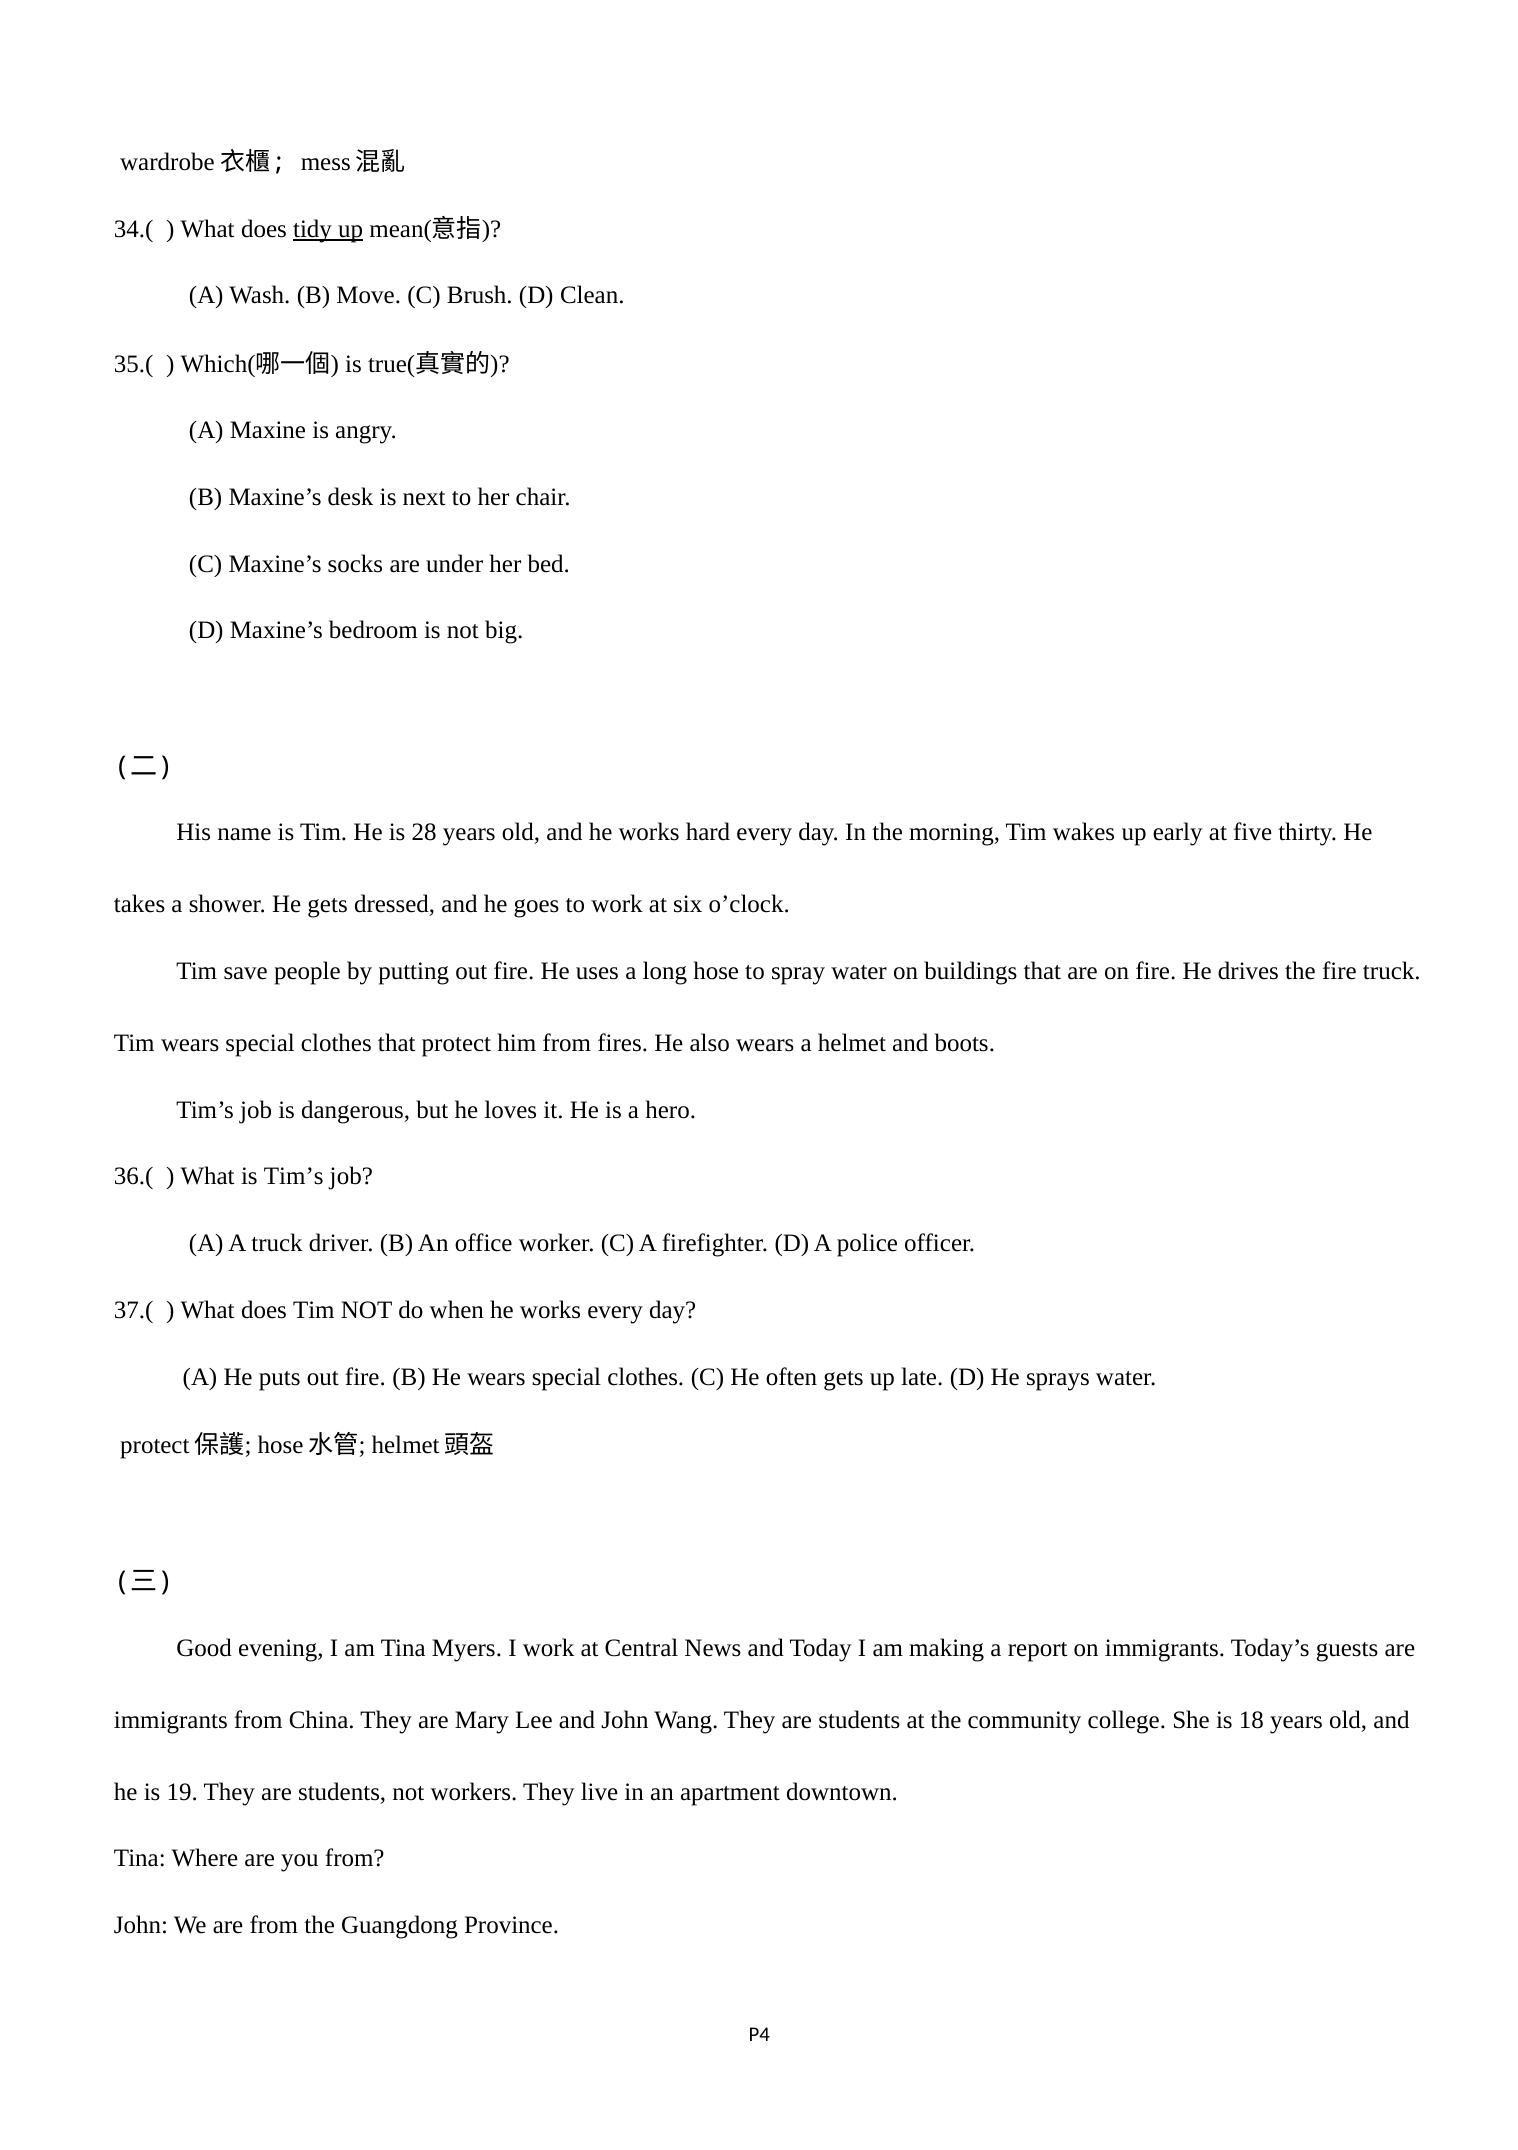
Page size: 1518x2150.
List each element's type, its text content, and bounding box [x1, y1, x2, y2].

text (A) He puts out fire. (B) He wears special clothes. (C) He often gets up late. (D) He sprays water. [176, 1334, 1429, 1397]
text (A) A truck driver. (B) An office worker. (C) A firefighter. (D) A police officer. [189, 1201, 1429, 1263]
text 36.( ) What is Tim’s job? [114, 1134, 1429, 1197]
text Tina: Where are you from? [114, 1816, 1429, 1878]
text 34.( ) What does tidy up mean(意指)? [114, 185, 1429, 248]
text 35.( ) Which(哪一個) is true(真實的)? [114, 320, 1429, 382]
text (A) Wash. (B) Move. (C) Brush. (D) Clean. [189, 253, 1429, 316]
text His name is Tim. He is 28 years old, and he works hard every day. In the morning, Tim wakes up early at five thirty. He takes a shower. He gets dressed, and he goes to work at six o’clock. [114, 790, 1429, 924]
text (三) [114, 1537, 1429, 1600]
text protect保護; hose水管; helmet頭盔 [114, 1401, 1429, 1464]
text (B) Maxine’s desk is next to her chair. [189, 455, 1429, 517]
text (二) [114, 722, 1429, 784]
text Good evening, I am Tina Myers. I work at Central News and Today I am making a report on immigrants. Today’s guests are immigrants from China. They are Mary Lee and John Wang. They are students at the community college. She is 18 years old, and he is 19. They are students, not workers. They live in an apartment downtown. [114, 1606, 1429, 1812]
text Tim save people by putting out fire. He uses a long hose to spray water on buildings that are on fire. He drives the fire truck. Tim wears special clothes that protect him from fires. He also wears a helmet and boots. [114, 929, 1429, 1063]
text (D) Maxine’s bedroom is not big. [189, 588, 1429, 651]
text 37.( ) What does Tim NOT do when he works every day? [114, 1268, 1429, 1330]
text Tim’s job is dangerous, but he loves it. He is a hero. [114, 1067, 1429, 1130]
text wardrobe 衣櫃; mess混亂 [114, 117, 1429, 180]
text John: We are from the Guangdong Province. [114, 1883, 1429, 1945]
text (A) Maxine is angry. [189, 388, 1429, 450]
text (C) Maxine’s socks are under her bed. [189, 521, 1429, 584]
